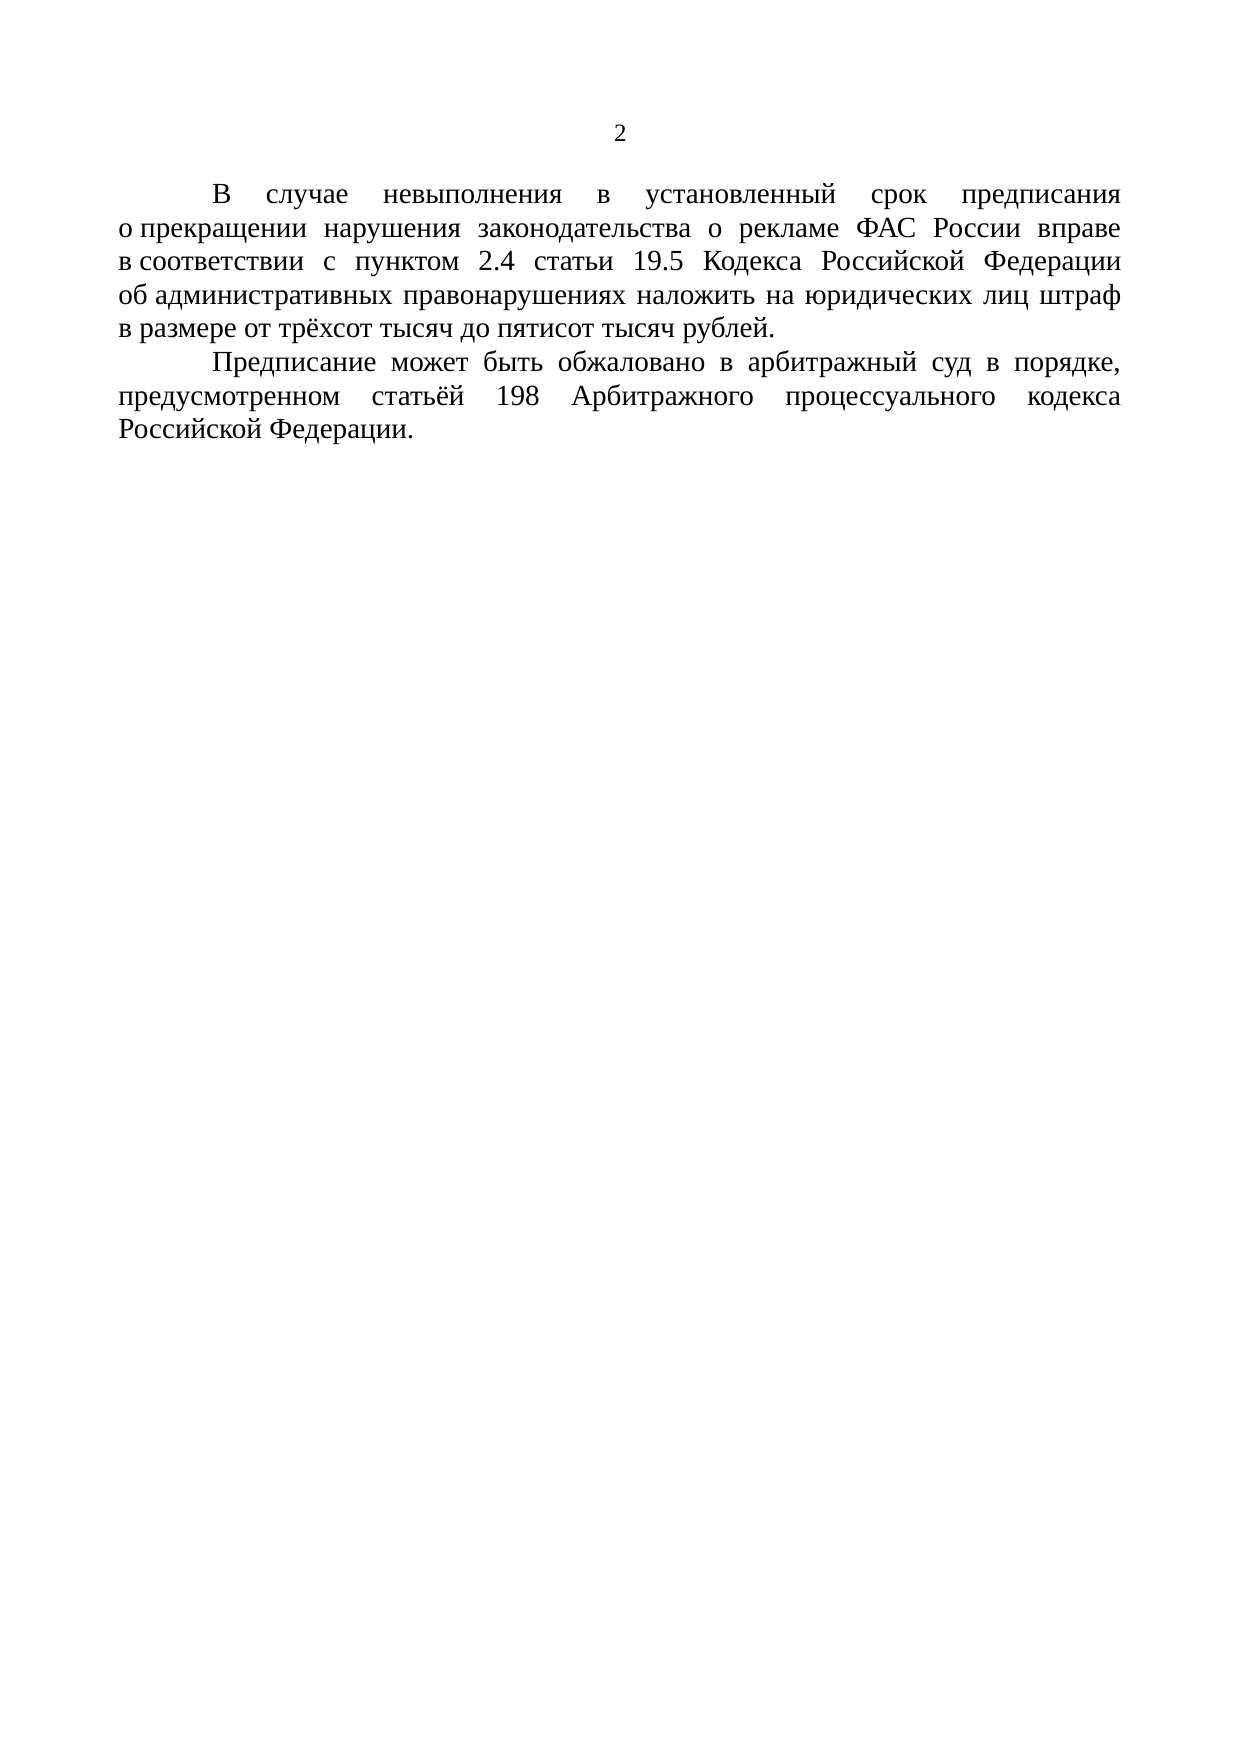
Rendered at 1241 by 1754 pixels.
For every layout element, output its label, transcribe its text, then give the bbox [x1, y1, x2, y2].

text Предписание может быть обжаловано в арбитражный суд в порядке, предусмотренном статьёй 198 Арбитражного процессуального кодекса Российской Федерации. [118, 344, 1122, 445]
text В случае невыполнения в установленный срок предписания о прекращении нарушения законодательства о рекламе ФАС России вправе в соответствии с пунктом 2.4 статьи 19.5 Кодекса Российской Федерации об административных правонарушениях наложить на юридических лиц штраф в размере от трёхсот тысяч до пятисот тысяч рублей. [118, 176, 1122, 344]
